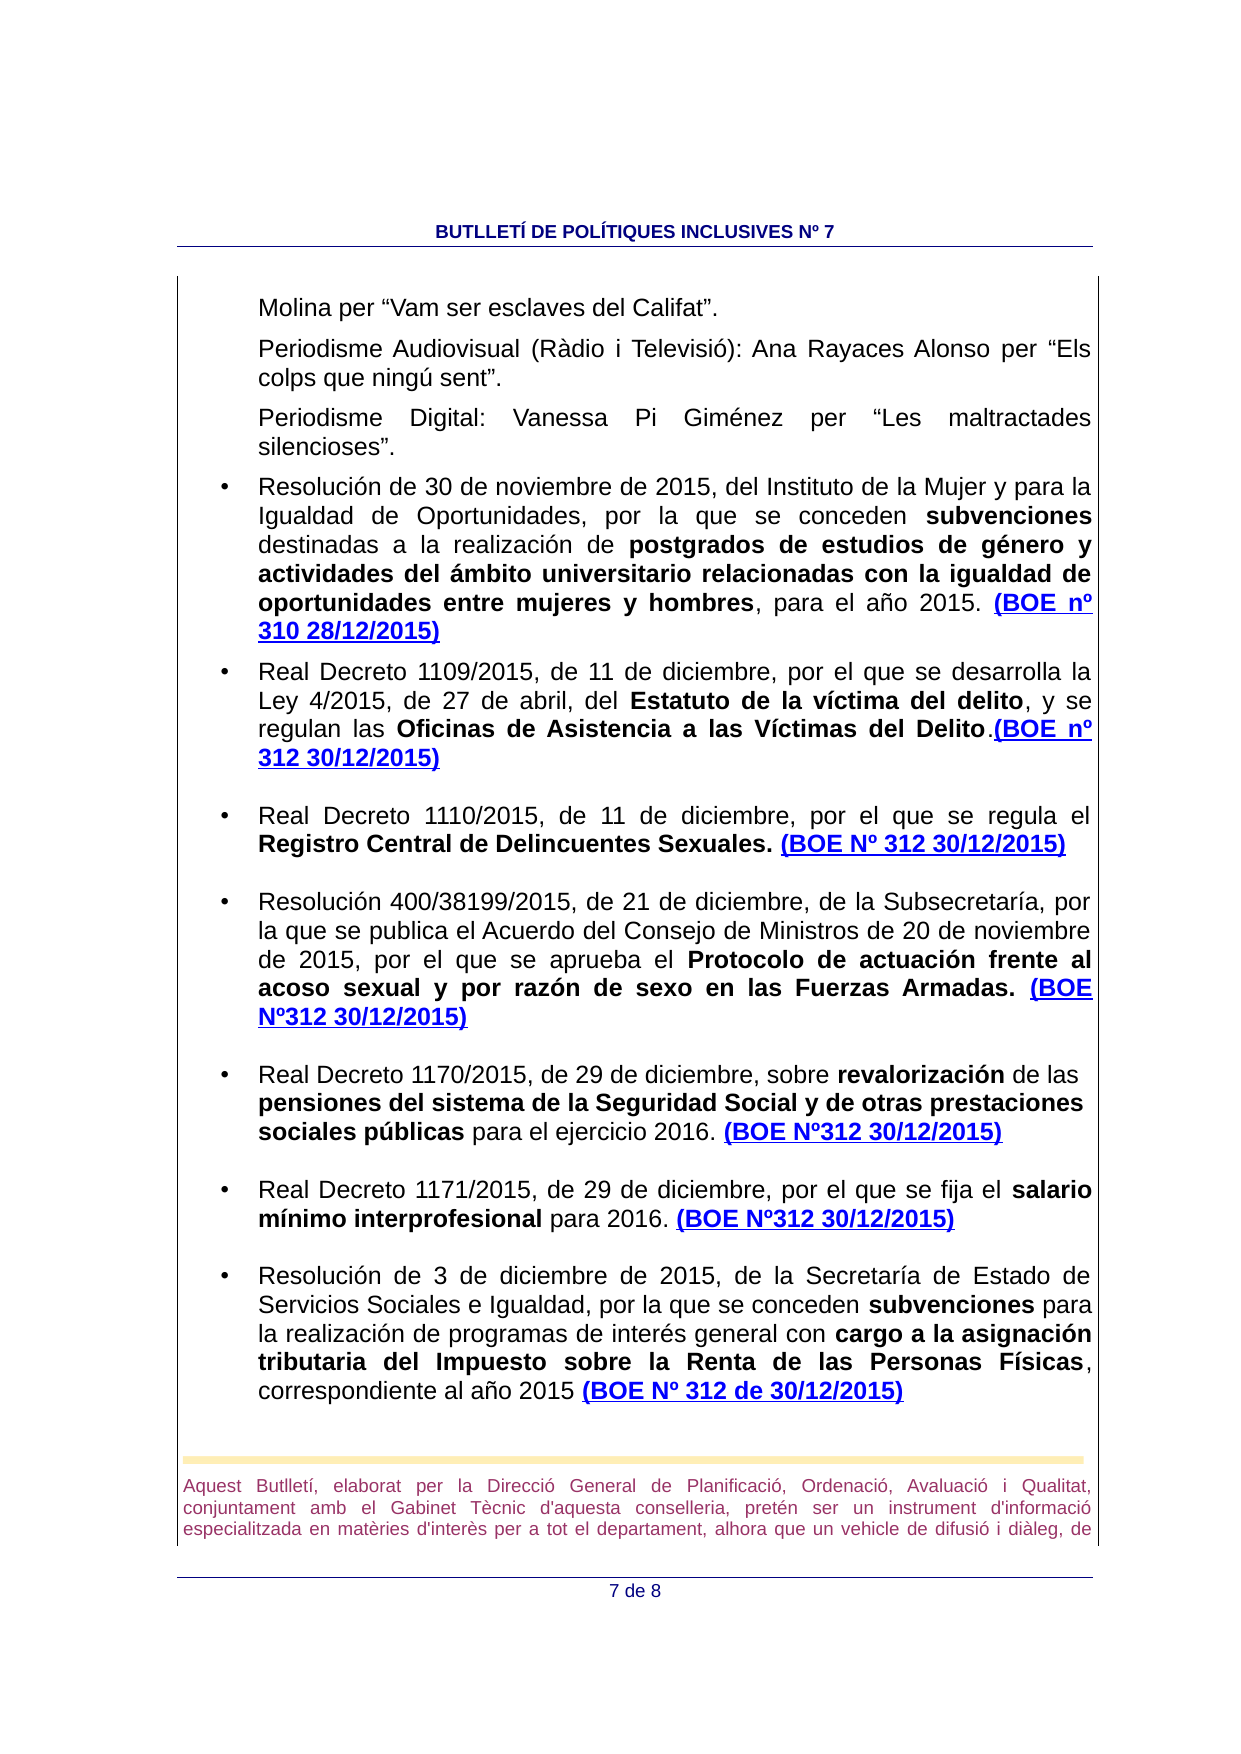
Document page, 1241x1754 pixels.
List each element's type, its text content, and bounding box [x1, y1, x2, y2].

table_cell [178, 1439, 1098, 1469]
table_cell 1. ESTADÍSTIQUES D'INTERÉS SOCIAL Instituto Nacional de Estadística (INE) 21/12/2015.- El Empleo de las personas con discapacidad (Nota de Premsa) / (Resultats detallats) Instituto Valenciano de Estadística (IVE) 14/1/2016.- La Conselleria d'Economia Sostenible, Sectors Productius, Comerç i Treball ha actualitzat en el portal estadístic de la Generalitat la informació relativa al "Moviment Natural de la Població 2014". Les dades definitives de 2014 indiquen que el creixement vegetatiu (naixements-defuncions) de la Comunitat Valenciana va ser de 2.793, presentant totes les províncies un creixement vegetatiu positiu. (Resultats detallats) 2. INFORMES I ESTUDIS 11/1/2016 La Comissió Europea ha publicat Good practices under EaSI funded projects - 3rd Commission report. Aquest tercer informe de monitoratge forma part del Programa Europeu per a l'Ocupació i la Innovació Social (EaSI). Arreplega exemples de bones pràctiques en matèria de condicions laborals, ocupació, assumptes socials i inclusió que poden ser útils per a dissenyar o implementar polítiques d'intervenció en aquesta àrea. Més informació ací 12/1/2016 El Servei de Documentació del CRE d'Alzheimer de l'Imserso ha publicat un nou número de la Newsletter: «Últimas noticias sobre demencia», que conté una recopilació de notícies de divulgació sobre demències. Més informació ací 3. INFORMACIÓ D'INTERÉS Víctimes de violència de gènere: La Delegació del Govern ha tornat a actualitzar la relació de víctimes mortals per violència de gènere, després del cas ocorregut a Villena (Alacant) el passat 23 de desembre. El nombre de dones mortes a Espanya en 2015, com a conseqüència de la violència de gènere, s'eleva, provisionalment, a 54, i el nombre de menors orfes a 50. En la C.Valenciana el nombre de dones mortes ascendeix a 10, i 12 els menors que han quedat orfes. Per a accedir a les dades del Ministeri prem ací La Direcció General de Finançament i Fons Europeus de la Conselleria d’Hisenda i Model Econòmic de la Generalitat, a través del seu servei ProgramasUE.info, ha informat de las novetats referents als programes de la Unió Europea següents: 27/11/2015. W3 DG Justícia, Programa Drets, Igualtat i Ciutadania. Convocatòria de propostes JUST/2015/RRAC/AG. Projectes per a prevenir i combatre el racisme, la xenofòbia, l'homofòbia i altres formes d'intolerància. (Data límit: 18/02/2016). Més informació sobre la convocatoria ací 15/12/2015 W3 Convocatòria d'Accions Innovadores Urbanes de la Comissió Europea. Temes: transició energètica, pobresa urbana, inclusió d'immigrants i ocupació en l'economia local. (Data límit: 31/03/2016) Més informació sobre la convocatoria ací 18/12/2015 W3 DG Justícia, Programa Drets, Igualtat i Ciutadania. Daphne. Convocatòria de propostes JUST/2015/RDAP/AG/CORP. Suport financer a projectes per a prevenir i eliminar el càstig físic a la infància (Data límit: 03/03/2016). Més Informació sobre la convocatoria ací 22/12/2015 La Comissió Europea ha llançat una consulta pública per a l'avaluació intermèdia de l'estrategia europea sobre discapacitat (2010-2020). En ella s'identifiquen vuit àrees principals d'acció: accessibilitat, participació, igualtat, ocupació, educació i formació, protecció social, salut i acció exterior. Més informació sobre la consulta ací 8/1/2016 Publicada en la web del Ceapat de l'Imserso informació sobre la Red de Demostradores de Domótica Accesible (Redda), una xarxa d'entitats de divers tipus, les instal·lacions de la qual implementen soluciones domòtiques per a la millora de l'accessibilitat. Veure ací 11/1/2016 L'Imserso ha publicat un fullet informatiu de les pensions no contributives (PNC) de la seguretat social de jubilació i invalidesa per a 2016 . Veure ací 19/1/2016 Consell de la Joventut de la CV. Formació: PLANS MUNICIPALS DE JOVENTUT per a Regidories i Tècnics municipals de Joventut “COM POSAR EN MARXA PLANS LOCALS D’INFÀNCIA I JOVENTUT“ Més informació e inscripcions ací 4. NORMATIVA D'INTERÉS LLEI 11/2015, de 29 de desembre, de Pressupostos de la Generalitat per a l'Exercici 2016 (DOCV Nº 7689 31/12/2015) LLEI 10/2015, de 29 de desembre, de mesures fiscals, de gestió administrativa i financera, i d'organització de la Generalitat (DOCV Nº 7689 31/12/2015) Coneguda com a Llei d'acompanyament dels pressupostos, arreplega una sèrie de novetats en matèria social com: Modificacions a la llei de taxes que beneficien fiscalment a les famílies monoparentals i a les víctimes de violència sobre la dona, supressió de les taxes per la prestació de serveis de centres de dia o nit que s'exigien a majors i persones amb discapacitat, així com disminució de la taxa per la prestació de servei d'atenció residencial i habitatge tutelat (articles 42, 43 i 44). Modificació de la llei de serveis socials quant al caràcter inembargable de les ajudes d'emergència i les ajudes per acolliment familiar (capítol IV). Modificació de la llei de renda garantida de ciutadania de la Comunitat Valenciana per a no computar com a ingressos les prestacions per a sufragar despeses imprescindibles com a ajudes d'emergència, menjador, escolars, despeses de lloguer o hipoteca de l'habitatge habitual (capítol V). Modificació de l'ordre que regula els requisits per a l'accés al sistema de la dependència en els següents aspectes: s'augmenta la quantitat de diners de butxaca per a les persones en centres residencials, es deroguen les taxes en centres de dia i es deroga el copagament de serveis. L'import de les prestacions es correspondrà amb les quanties determinades per l'Estat (capítol VI). Modificació de la llei de protecció a la Infància i l'adolescència, reconeixent el caràcter de dret de les prestacions econòmiques per acolliment familiar (capítol VII). Modificació de la llei integral contra la violència sobre la dona en allò que fa referència al dret a la indemnització per mort, independentment del lloc on es va produir o la nacionalitat de la víctima, sempre que els descendents o ascendents residisquen a la Comunitat (capítol VIII). Modificació també del Reglament correspondent (capítol IX). Modificació de la Llei d'integració de les persones immigrants a la Comunitat Valenciana per afegir que la Generalitat facilitarà i promourà la participació d'aquestes persones en tots els àmbits de la societat valenciana (capítol XXV). DECRET 238/2015, de 29 de desembre, del Consell, pel qual es crea la Comissió Delegada del Consell d'Inclusió i Drets Socials. (DOCV Nº 7689 31/12/2015) Subvencions, premis i beques de la Generalitat d'interés social: RESOLUCIÓ de 17 de desembre de 2015, del director general de Relacions amb les Corts, per la qual es disposa la publicació del conveni entre la Generalitat, la Universitat Jaume I de Castelló i la Fiscalia Superior de la Comunitat Valenciana per al desenvolupament d'un programa de mediació en matèria d'intervenció socioeducativa i execució de mesures de medi obert amb menors infractors (DOCV Nº 7682 21/12/2015) DECRET 239/2015, de 29 de desembre, del Consell, pel qual s'aproven les bases reguladores per a la concessió de subvencions al col·lectiu de persones amb diversitat funcional, destinades a compensar despeses relacionades amb la protecció de la salut, durant l'exercici pressupostari de 2016. (DOCV Nº 7688 30/12/2015) DECRET 240/2015, de 29 de desembre, del Consell, pel qual aprova les bases reguladores per a la concessió de subvencions al col·lectiu de pensionistes, destinades a compensar despeses relacionades amb la protecció de la salut durant l'exercici pressupostari de 2016. (DOCV Nº 7688 30/12/2015) RESOLUCIÓ de 22 de desembre de 2015, de la Conselleria de Sanitat Universal i Salut Pública, per la qual es convoquen subvencions en matèria d'atenció i prevenció de les drogodependències i altres trastorns addictius per a l'exercici 2016 (DOCV Nº 7688, 30/12/2015) ORDRE 3/2015, de 23 de desembre, de la Conselleria d'Habitatge, Obres Públiques i Vertebració del Territori, per la qual s'aproven les bases reguladores per a la concessió de subvencions per a evitar la pobresa energètica en llars en risc d'exclusió social i la pèrdua d'habitatge per no poder atendre el pagament del lloguer; i s'efectua la seua convocatòria. (DOCV Nº 7689, 31/12/2015) ORDRE 8/2015, de 29 de desembre, de la Vicepresidència i Conselleria d’Igualtat i Polítiques Inclusives, per la qual s’estableixen les bases reguladores de la concessió de subvencions en matèria de serveis socials especialitzats de persones majors. (DOCV Nº 7691, 05/01/2016) ORDRE 9/2015, de 29 de desembre, de la Vicepresidència i Conselleria d’Igualtat i Polítiques Inclusives, per la qual s’estableixen les bases reguladores del Premi de disseny de cartells commemoratius de la celebració del 8 de Març, Dia Internacional de la Dona, a la Comunitat Valenciana. (DOCV Nº 7692 de 07/01/2016) RESOLUCIÓ de 29 de desembre de 2015, de la Vicepresidència i Conselleria d’Igualtat i Polítiques Inclusives, per la qual es convoquen per a l’exercici 2016 les subvencions per al finançament de projectes i activitats de promoció i foment del voluntariat a la Comunitat Valenciana. (DOCV Nº 7692 de 07/01/2016) Subvencions d'altres Institucions Públiques de la Comunitat d'interés social: Anuncio del Excelentísimo Ayuntamiento de Valencia sobre bases de la convocatoria de subvenciones a entidades para la intervención en el ámbito de la acción social en Valencia para el año 2015. (BOPV Nº 246 24/12/2015) Normativa, premis i disposicions estatals d'interés social: Resolución de 14 de diciembre de 2015, de la Secretaría de Estado de Administraciones Públicas, por la que se determinan las Oficinas de Atención al Ciudadano que han de ajustarse a las condiciones de accesibilidad previstas en el Real Decreto 366/2007, de 16 de marzo, por el que se establecen las condiciones de accesibilidad y no discriminación de las personas con discapacidad en sus relaciones con la Administración General del Estado (BOE Nº 303 19/12/2015) Resolución de 1 de diciembre de 2015, de la Secretaría de Estado de Servicios Sociales e Igualdad, por la que se publican las ayudas económicas a corporaciones locales para el desarrollo de programas de prevención de las drogodependencias, con cargo al Fondo de bienes decomisados por tráfico de drogas y otros delitos relacionados, en aplicación de la Ley 17/2003, de 29 de mayo.(BOE Nº 306 23/12/2015) Els Ajuntaments de la CV que reben ajudes són els de Alacant, Elx i València. Orden SSI/2829/2015, de 18 de diciembre, por la que se establecen las bases reguladoras para la concesión de los Premios Imserso. (BOE Nº 310 28/12/2015) Aquests premis tenen àmbit territorial espanyol i iberoamericà. Consten de les següents especialitats: a) Esment honorífic per a actuacions que promoguen l'envelliment actiu i saludable. b) Esment honorífic a la trajectòria professional. c) Premi de Qualitat i Bones Pràctiques. d) Premi de Solidaritat Intergeneracional. i) Premis de Recerca, Desenvolupament i Innovació. f) Premi d'Atenció Integral Sociosanitària. g) Premis de Comunicació: Premsa, Ràdio, Televisió, Pàgina Web i Publicitat. Resolución de 14 de diciembre de 2015, del Instituto de la Juventud, por la que se conceden los Premios de Periodismo Joven sobre Violencia de Género para el año 2015. (BOE Nº 310 28/12/2015) Periodisme Imprés: Rubén Elizari Sola per “180 dones víctimes de violència de gènere reben ajuda psicològica a Navarra” i Javier Carrión Molina per “Vam ser esclaves del Califat”. Periodisme Audiovisual (Ràdio i Televisió): Ana Rayaces Alonso per “Els colps que ningú sent”. Periodisme Digital: Vanessa Pi Giménez per “Les maltractades silencioses”. Resolución de 30 de noviembre de 2015, del Instituto de la Mujer y para la Igualdad de Oportunidades, por la que se conceden subvenciones destinadas a la realización de postgrados de estudios de género y actividades del ámbito universitario relacionadas con la igualdad de oportunidades entre mujeres y hombres, para el año 2015. (BOE nº 310 28/12/2015) Real Decreto 1109/2015, de 11 de diciembre, por el que se desarrolla la Ley 4/2015, de 27 de abril, del Estatuto de la víctima del delito, y se regulan las Oficinas de Asistencia a las Víctimas del Delito.(BOE nº 312 30/12/2015) Real Decreto 1110/2015, de 11 de diciembre, por el que se regula el Registro Central de Delincuentes Sexuales. (BOE Nº 312 30/12/2015) Resolución 400/38199/2015, de 21 de diciembre, de la Subsecretaría, por la que se publica el Acuerdo del Consejo de Ministros de 20 de noviembre de 2015, por el que se aprueba el Protocolo de actuación frente al acoso sexual y por razón de sexo en las Fuerzas Armadas. (BOE Nº312 30/12/2015) Real Decreto 1170/2015, de 29 de diciembre, sobre revalorización de las pensiones del sistema de la Seguridad Social y de otras prestaciones sociales públicas para el ejercicio 2016. (BOE Nº312 30/12/2015) Real Decreto 1171/2015, de 29 de diciembre, por el que se fija el salario mínimo interprofesional para 2016. (BOE Nº312 30/12/2015) Resolución de 3 de diciembre de 2015, de la Secretaría de Estado de Servicios Sociales e Igualdad, por la que se conceden subvenciones para la realización de programas de interés general con cargo a la asignación tributaria del Impuesto sobre la Renta de las Personas Físicas, correspondiente al año 2015 (BOE Nº 312 de 30/12/2015) [178, 276, 1098, 1439]
picture [182, 1445, 1084, 1464]
table_cell Aquest Butlletí, elaborat per la Direcció General de Planificació, Ordenació, Avaluació i Qualitat, conjuntament amb el Gabinet Tècnic d'aquesta conselleria, pretén ser un instrument d'informació especialitzada en matèries d'interès per a tot el departament, alhora que un vehicle de difusió i diàleg, de [178, 1469, 1098, 1546]
